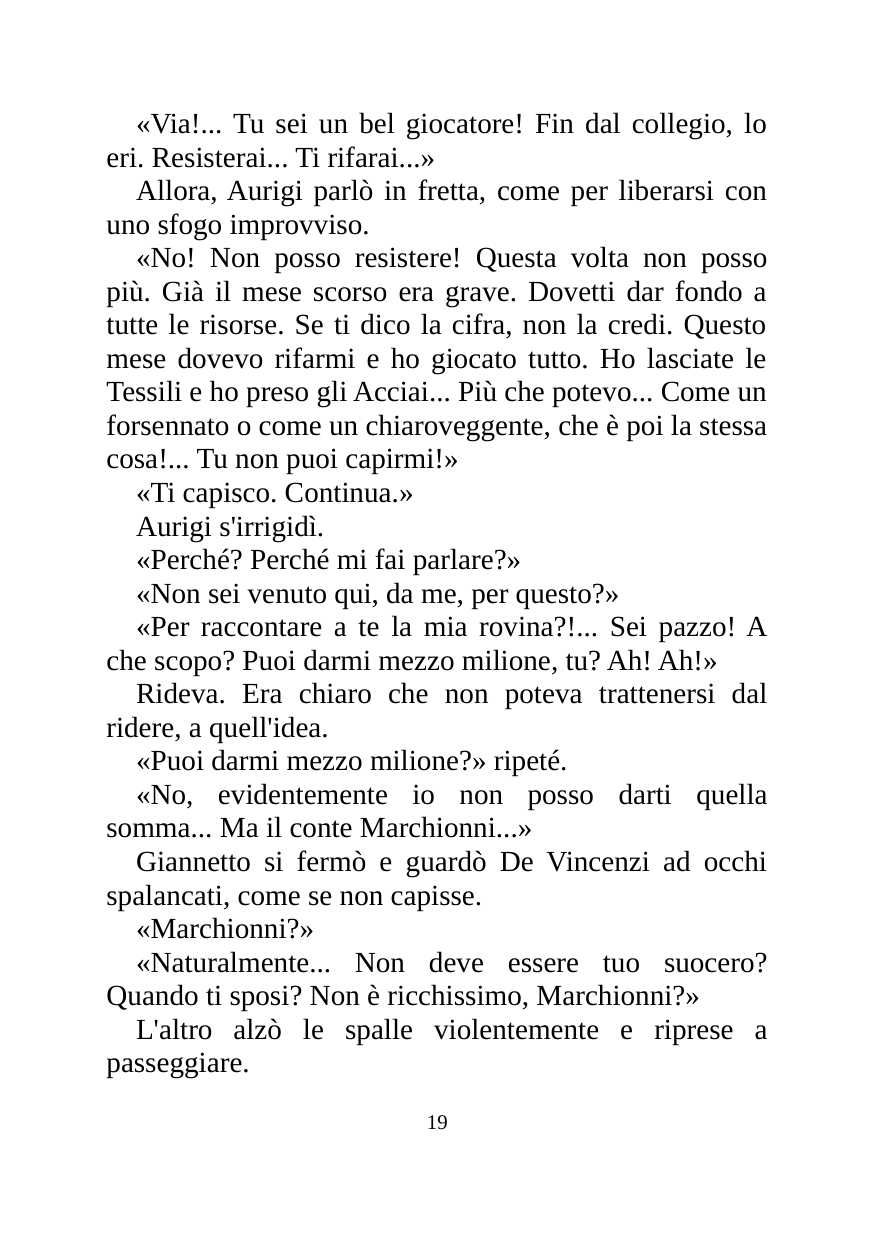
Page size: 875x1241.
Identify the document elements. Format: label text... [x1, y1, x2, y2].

text «Puoi darmi mezzo milione?» ripeté. [106, 743, 768, 777]
text Rideva. Era chiaro che non poteva trattenersi dal ridere, a quell'idea. [106, 676, 768, 743]
text Giannetto si fermò e guardò De Vincenzi ad occhi spalancati, come se non capisse. [106, 844, 768, 911]
text «Perché? Perché mi fai parlare?» [106, 542, 768, 576]
text «Per raccontare a te la mia rovina?!... Sei pazzo! A che scopo? Puoi darmi mezzo milione, tu? Ah! Ah!» [106, 609, 768, 676]
text «Naturalmente... Non deve essere tuo suocero? Quando ti sposi? Non è ricchissimo, Marchionni?» [106, 945, 768, 1012]
text «Non sei venuto qui, da me, per questo?» [106, 576, 768, 609]
text Allora, Aurigi parlò in fretta, come per liberarsi con uno sfogo improvviso. [106, 173, 768, 240]
text «Ti capisco. Continua.» [106, 475, 768, 509]
text Aurigi s'irrigidì. [106, 509, 768, 542]
text «Marchionni?» [106, 911, 768, 945]
text «Via!... Tu sei un bel giocatore! Fin dal collegio, lo eri. Resisterai... Ti rifarai...» [106, 106, 768, 173]
text «No! Non posso resistere! Questa volta non posso più. Già il mese scorso era grave. Dovetti dar fondo a tutte le risorse. Se ti dico la cifra, non la credi. Questo mese dovevo rifarmi e ho giocato tutto. Ho lasciate le Tessili e ho preso gli Acciai... Più che potevo... Come un forsennato o come un chiaroveggente, che è poi la stessa cosa!... Tu non puoi capirmi!» [106, 240, 768, 475]
text L'altro alzò le spalle violentemente e riprese a passeggiare. [106, 1012, 768, 1079]
text «No, evidentemente io non posso darti quella somma... Ma il conte Marchionni...» [106, 777, 768, 844]
